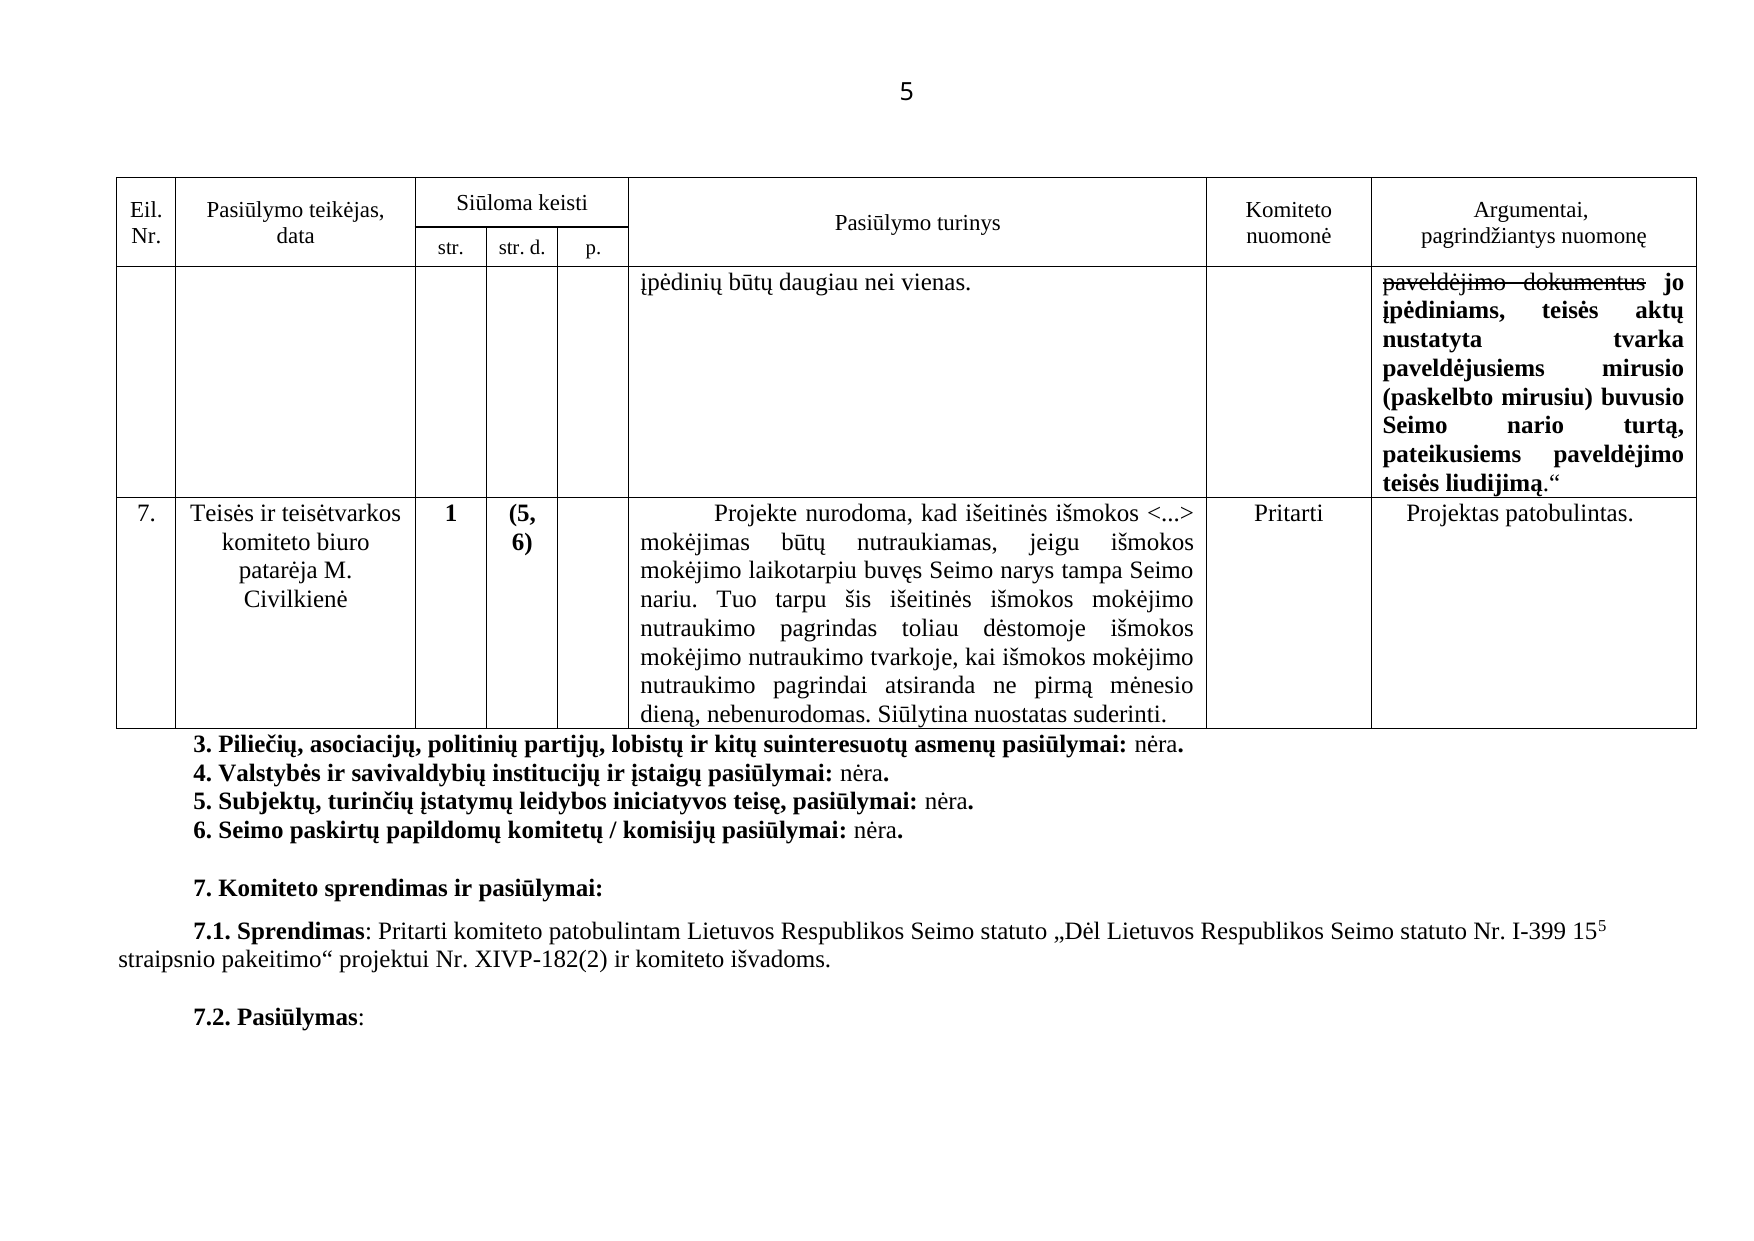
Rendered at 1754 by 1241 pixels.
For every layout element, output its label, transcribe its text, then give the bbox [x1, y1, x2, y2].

table_cell paveldėjimo dokumentus jo įpėdiniams, teisės aktų nustatyta tvarka paveldėjusiems mirusio (paskelbto mirusiu) buvusio Seimo nario turtą, pateikusiems paveldėjimo teisės liudijimą.“ [1372, 267, 1696, 497]
table_cell Pritarti [1207, 498, 1371, 728]
table_header Eil. Nr. [117, 178, 175, 266]
table_cell [558, 498, 628, 728]
table_cell 7. [117, 498, 175, 728]
table_cell str. d. [487, 228, 557, 266]
text 7.1. Sprendimas: Pritarti komiteto patobulintam Lietuvos Respublikos Seimo statuto „Dėl Lietuvos Respublikos Seimo statuto Nr. I-399 155 straipsnio pakeitimo“ projektui Nr. XIVP-182(2) ir komiteto išvadoms. [118, 916, 1695, 973]
subtitle 6. Seimo paskirtų papildomų komitetų / komisijų pasiūlymai: nėra. [118, 815, 1695, 844]
table_cell 1 [416, 498, 486, 728]
table_cell [416, 267, 486, 497]
table_cell [1207, 267, 1371, 497]
subtitle 4. Valstybės ir savivaldybių institucijų ir įstaigų pasiūlymai: nėra. [118, 758, 1695, 786]
table_cell p. [558, 228, 628, 266]
text 7. Komiteto sprendimas ir pasiūlymai: [118, 873, 1695, 901]
table_cell Projekte nurodoma, kad išeitinės išmokos <...> mokėjimas būtų nutraukiamas, jeigu išmokos mokėjimo laikotarpiu buvęs Seimo narys tampa Seimo nariu. Tuo tarpu šis išeitinės išmokos mokėjimo nutraukimo pagrindas toliau dėstomoje išmokos mokėjimo nutraukimo tvarkoje, kai išmokos mokėjimo nutraukimo pagrindai atsiranda ne pirmą mėnesio dieną, nebenurodomas. Siūlytina nuostatas suderinti. [629, 498, 1206, 728]
subtitle 5. Subjektų, turinčių įstatymų leidybos iniciatyvos teisę, pasiūlymai: nėra. [118, 786, 1695, 815]
table_cell [487, 267, 557, 497]
text 7.2. Pasiūlymas: [118, 1002, 1695, 1031]
table_header Komiteto nuomonė [1207, 178, 1371, 266]
subtitle 3. Piliečių, asociacijų, politinių partijų, lobistų ir kitų suinteresuotų asmenų pasiūlymai: nėra. [118, 729, 1695, 758]
table_cell Projektas patobulintas. [1372, 498, 1696, 728]
table_cell (5, 6) [487, 498, 557, 728]
table_cell [558, 267, 628, 497]
table_header Pasiūlymo turinys [629, 178, 1206, 266]
table_header Pasiūlymo teikėjas, data [176, 178, 415, 266]
table_cell [117, 267, 175, 497]
table_header Argumentai, pagrindžiantys nuomonę [1372, 178, 1696, 266]
table_header Siūloma keisti [416, 178, 628, 226]
table_cell [176, 267, 415, 497]
table_cell Teisės ir teisėtvarkos komiteto biuro patarėja M. Civilkienė [176, 498, 415, 728]
table_cell įpėdinių būtų daugiau nei vienas. [629, 267, 1206, 497]
table_cell str. [416, 228, 486, 266]
